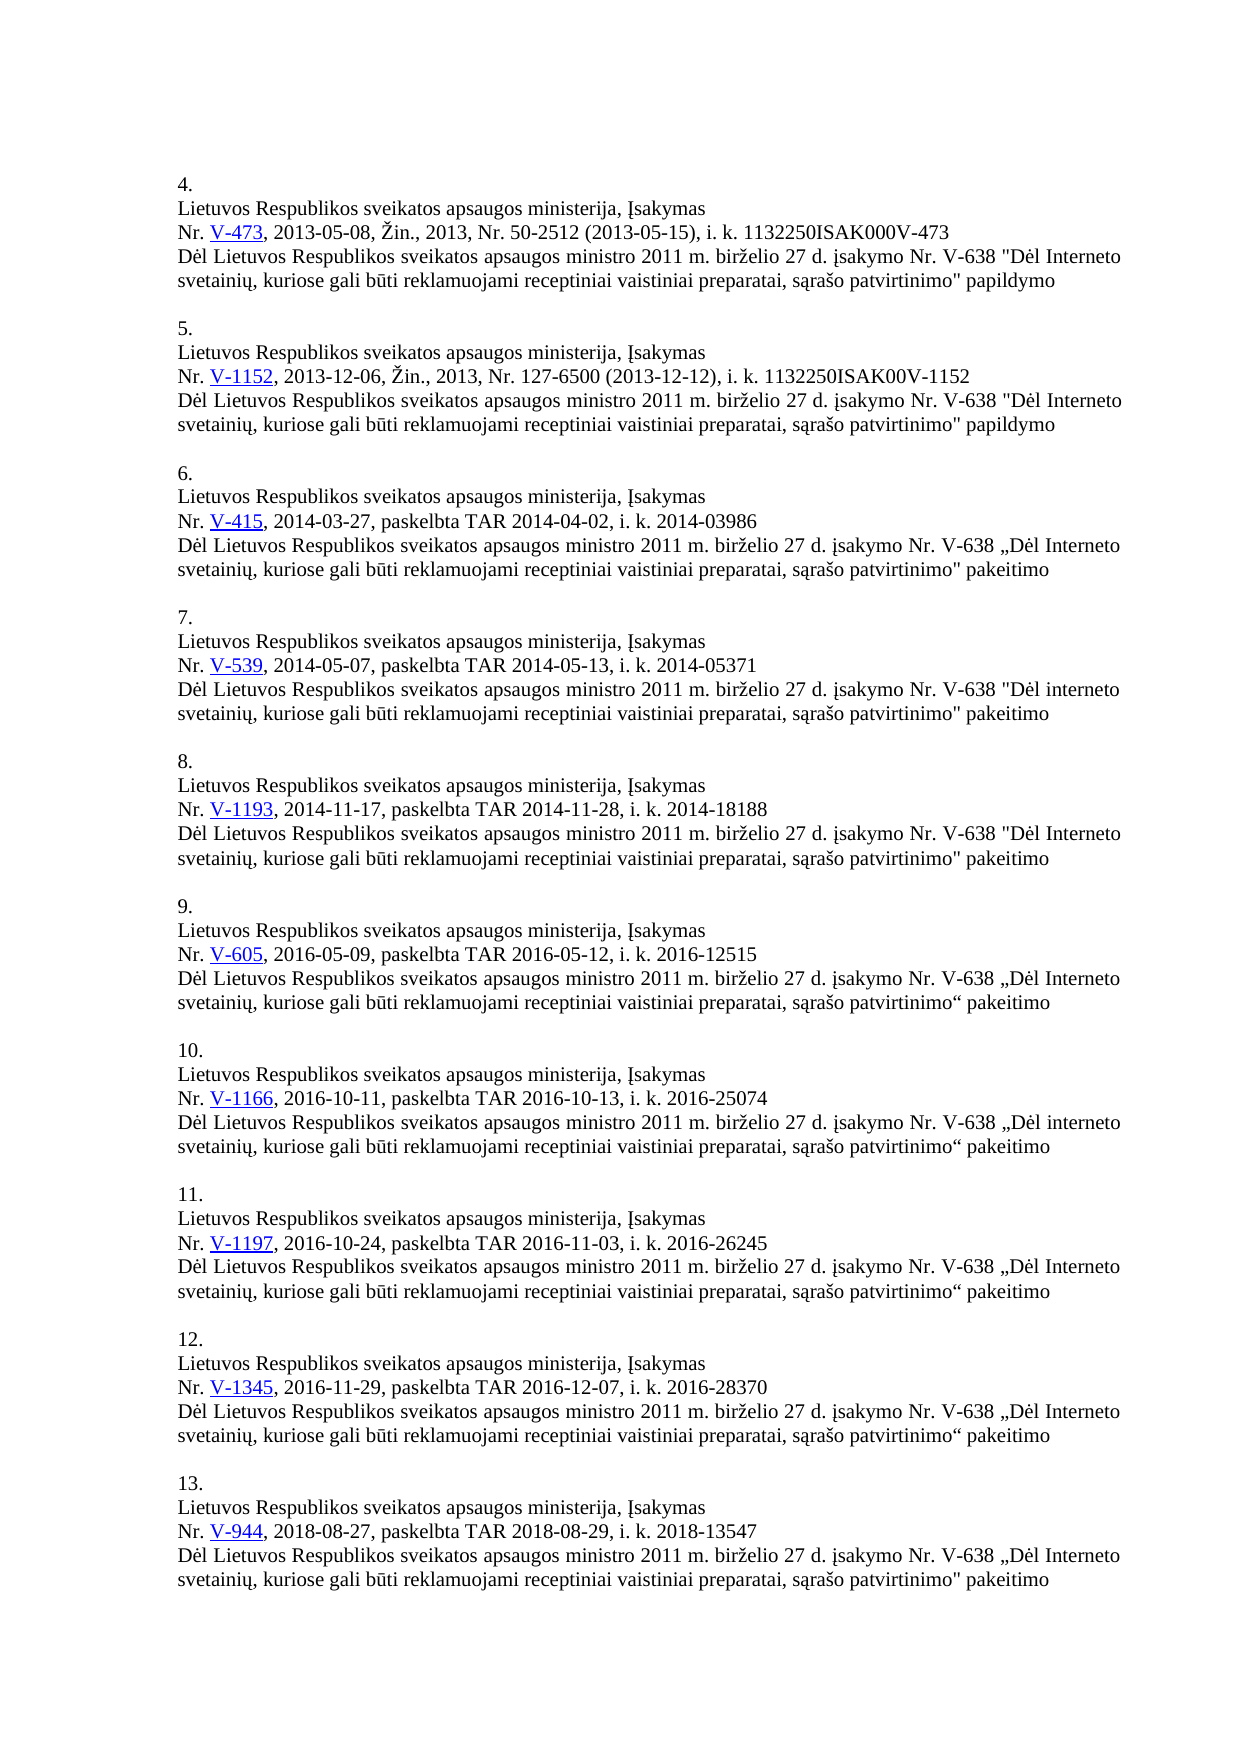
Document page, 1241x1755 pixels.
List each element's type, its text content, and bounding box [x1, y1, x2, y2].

text Dėl Lietuvos Respublikos sveikatos apsaugos ministro 2011 m. birželio 27 d. įsakymo Nr. V-638 „Dėl Interneto svetainių, kuriose gali būti reklamuojami receptiniai vaistiniai preparatai, sąrašo patvirtinimo“ pakeitimo [177, 1254, 1122, 1303]
text Nr. V-944, 2018-08-27, paskelbta TAR 2018-08-29, i. k. 2018-13547 [177, 1519, 1122, 1543]
text Nr. V-1166, 2016-10-11, paskelbta TAR 2016-10-13, i. k. 2016-25074 [177, 1086, 1122, 1110]
text 13. [177, 1471, 1122, 1495]
text Lietuvos Respublikos sveikatos apsaugos ministerija, Įsakymas [177, 629, 1122, 653]
text Dėl Lietuvos Respublikos sveikatos apsaugos ministro 2011 m. birželio 27 d. įsakymo Nr. V-638 "Dėl Interneto svetainių, kuriose gali būti reklamuojami receptiniai vaistiniai preparatai, sąrašo patvirtinimo" papildymo [177, 388, 1122, 436]
text Lietuvos Respublikos sveikatos apsaugos ministerija, Įsakymas [177, 484, 1122, 508]
text 8. [177, 749, 1122, 773]
text 12. [177, 1327, 1122, 1351]
text Lietuvos Respublikos sveikatos apsaugos ministerija, Įsakymas [177, 340, 1122, 364]
text 4. [177, 172, 1122, 196]
text Dėl Lietuvos Respublikos sveikatos apsaugos ministro 2011 m. birželio 27 d. įsakymo Nr. V-638 "Dėl interneto svetainių, kuriose gali būti reklamuojami receptiniai vaistiniai preparatai, sąrašo patvirtinimo" pakeitimo [177, 677, 1122, 725]
text Dėl Lietuvos Respublikos sveikatos apsaugos ministro 2011 m. birželio 27 d. įsakymo Nr. V-638 „Dėl Interneto svetainių, kuriose gali būti reklamuojami receptiniai vaistiniai preparatai, sąrašo patvirtinimo" pakeitimo [177, 533, 1122, 581]
text Nr. V-473, 2013-05-08, Žin., 2013, Nr. 50-2512 (2013-05-15), i. k. 1132250ISAK000V-473 [177, 220, 1122, 244]
text 6. [177, 460, 1122, 484]
text Lietuvos Respublikos sveikatos apsaugos ministerija, Įsakymas [177, 1495, 1122, 1519]
text Nr. V-1193, 2014-11-17, paskelbta TAR 2014-11-28, i. k. 2014-18188 [177, 797, 1122, 821]
text Dėl Lietuvos Respublikos sveikatos apsaugos ministro 2011 m. birželio 27 d. įsakymo Nr. V-638 „Dėl Interneto svetainių, kuriose gali būti reklamuojami receptiniai vaistiniai preparatai, sąrašo patvirtinimo“ pakeitimo [177, 966, 1122, 1014]
text Dėl Lietuvos Respublikos sveikatos apsaugos ministro 2011 m. birželio 27 d. įsakymo Nr. V-638 „Dėl Interneto svetainių, kuriose gali būti reklamuojami receptiniai vaistiniai preparatai, sąrašo patvirtinimo" pakeitimo [177, 1543, 1122, 1591]
text 11. [177, 1182, 1122, 1206]
text Lietuvos Respublikos sveikatos apsaugos ministerija, Įsakymas [177, 1206, 1122, 1230]
text 7. [177, 605, 1122, 629]
text Lietuvos Respublikos sveikatos apsaugos ministerija, Įsakymas [177, 773, 1122, 797]
text Lietuvos Respublikos sveikatos apsaugos ministerija, Įsakymas [177, 196, 1122, 220]
text Nr. V-1345, 2016-11-29, paskelbta TAR 2016-12-07, i. k. 2016-28370 [177, 1375, 1122, 1399]
text 5. [177, 316, 1122, 340]
text Nr. V-539, 2014-05-07, paskelbta TAR 2014-05-13, i. k. 2014-05371 [177, 653, 1122, 677]
text Dėl Lietuvos Respublikos sveikatos apsaugos ministro 2011 m. birželio 27 d. įsakymo Nr. V-638 „Dėl interneto svetainių, kuriose gali būti reklamuojami receptiniai vaistiniai preparatai, sąrašo patvirtinimo“ pakeitimo [177, 1110, 1122, 1158]
text Dėl Lietuvos Respublikos sveikatos apsaugos ministro 2011 m. birželio 27 d. įsakymo Nr. V-638 "Dėl Interneto svetainių, kuriose gali būti reklamuojami receptiniai vaistiniai preparatai, sąrašo patvirtinimo" pakeitimo [177, 821, 1122, 869]
text Lietuvos Respublikos sveikatos apsaugos ministerija, Įsakymas [177, 1062, 1122, 1086]
text Dėl Lietuvos Respublikos sveikatos apsaugos ministro 2011 m. birželio 27 d. įsakymo Nr. V-638 „Dėl Interneto svetainių, kuriose gali būti reklamuojami receptiniai vaistiniai preparatai, sąrašo patvirtinimo“ pakeitimo [177, 1399, 1122, 1447]
text 10. [177, 1038, 1122, 1062]
text Nr. V-1197, 2016-10-24, paskelbta TAR 2016-11-03, i. k. 2016-26245 [177, 1230, 1122, 1254]
text Nr. V-415, 2014-03-27, paskelbta TAR 2014-04-02, i. k. 2014-03986 [177, 508, 1122, 533]
text 9. [177, 893, 1122, 918]
text Nr. V-605, 2016-05-09, paskelbta TAR 2016-05-12, i. k. 2016-12515 [177, 942, 1122, 966]
text Nr. V-1152, 2013-12-06, Žin., 2013, Nr. 127-6500 (2013-12-12), i. k. 1132250ISAK00V-1152 [177, 364, 1122, 388]
text Lietuvos Respublikos sveikatos apsaugos ministerija, Įsakymas [177, 1351, 1122, 1375]
text Lietuvos Respublikos sveikatos apsaugos ministerija, Įsakymas [177, 918, 1122, 942]
text Dėl Lietuvos Respublikos sveikatos apsaugos ministro 2011 m. birželio 27 d. įsakymo Nr. V-638 "Dėl Interneto svetainių, kuriose gali būti reklamuojami receptiniai vaistiniai preparatai, sąrašo patvirtinimo" papildymo [177, 244, 1122, 292]
